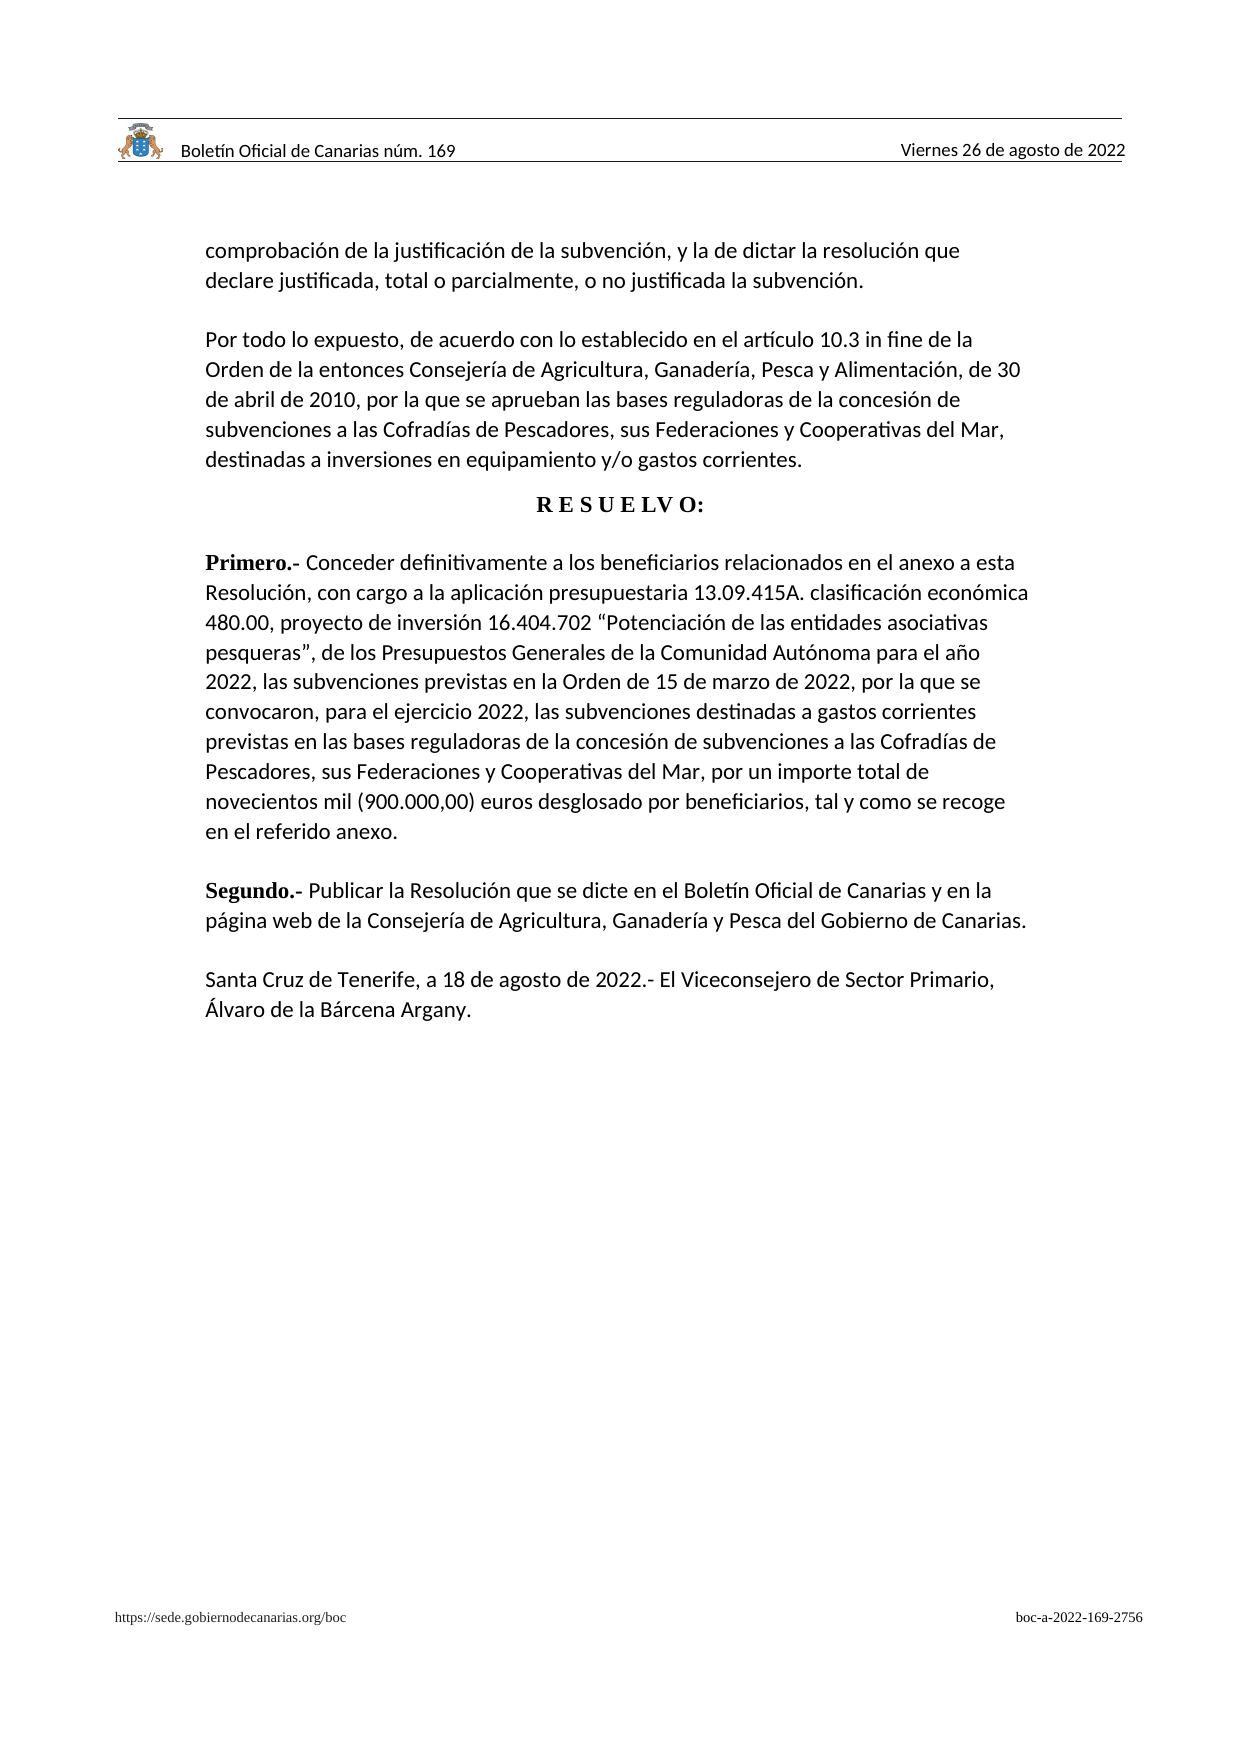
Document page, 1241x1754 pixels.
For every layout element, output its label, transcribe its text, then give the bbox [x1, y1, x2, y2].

text Primero.- Conceder definitivamente a los beneficiarios relacionados en el anexo a esta Resolución, con cargo a la aplicación presupuestaria 13.09.415A. clasificación económica 480.00, proyecto de inversión 16.404.702 “Potenciación de las entidades asociativas pesqueras”, de los Presupuestos Generales de la Comunidad Autónoma para el año 2022, las subvenciones previstas en la Orden de 15 de marzo de 2022, por la que se convocaron, para el ejercicio 2022, las subvenciones destinadas a gastos corrientes previstas en las bases reguladoras de la concesión de subvenciones a las Cofradías de Pescadores, sus Federaciones y Cooperativas del Mar, por un importe total de novecientos mil (900.000,00) euros desglosado por beneficiarios, tal y como se recoge en el referido anexo. [205, 548, 1034, 845]
text R E S U E LV O: [207, 491, 1034, 518]
text Segundo.- Publicar la Resolución que se dicte en el Boletín Oficial de Canarias y en la página web de la Consejería de Agricultura, Ganadería y Pesca del Gobierno de Canarias. [205, 876, 1034, 934]
text comprobación de la justificación de la subvención, y la de dictar la resolución que declare justificada, total o parcialmente, o no justificada la subvención. [205, 236, 1034, 294]
text Por todo lo expuesto, de acuerdo con lo establecido en el artículo 10.3 in fine de la Orden de la entonces Consejería de Agricultura, Ganadería, Pesca y Alimentación, de 30 de abril de 2010, por la que se aprueban las bases reguladoras de la concesión de subvenciones a las Cofradías de Pescadores, sus Federaciones y Cooperativas del Mar, destinadas a inversiones en equipamiento y/o gastos corrientes. [205, 325, 1034, 473]
text Santa Cruz de Tenerife, a 18 de agosto de 2022.- El Viceconsejero de Sector Primario, Álvaro de la Bárcena Argany. [205, 965, 1034, 1023]
